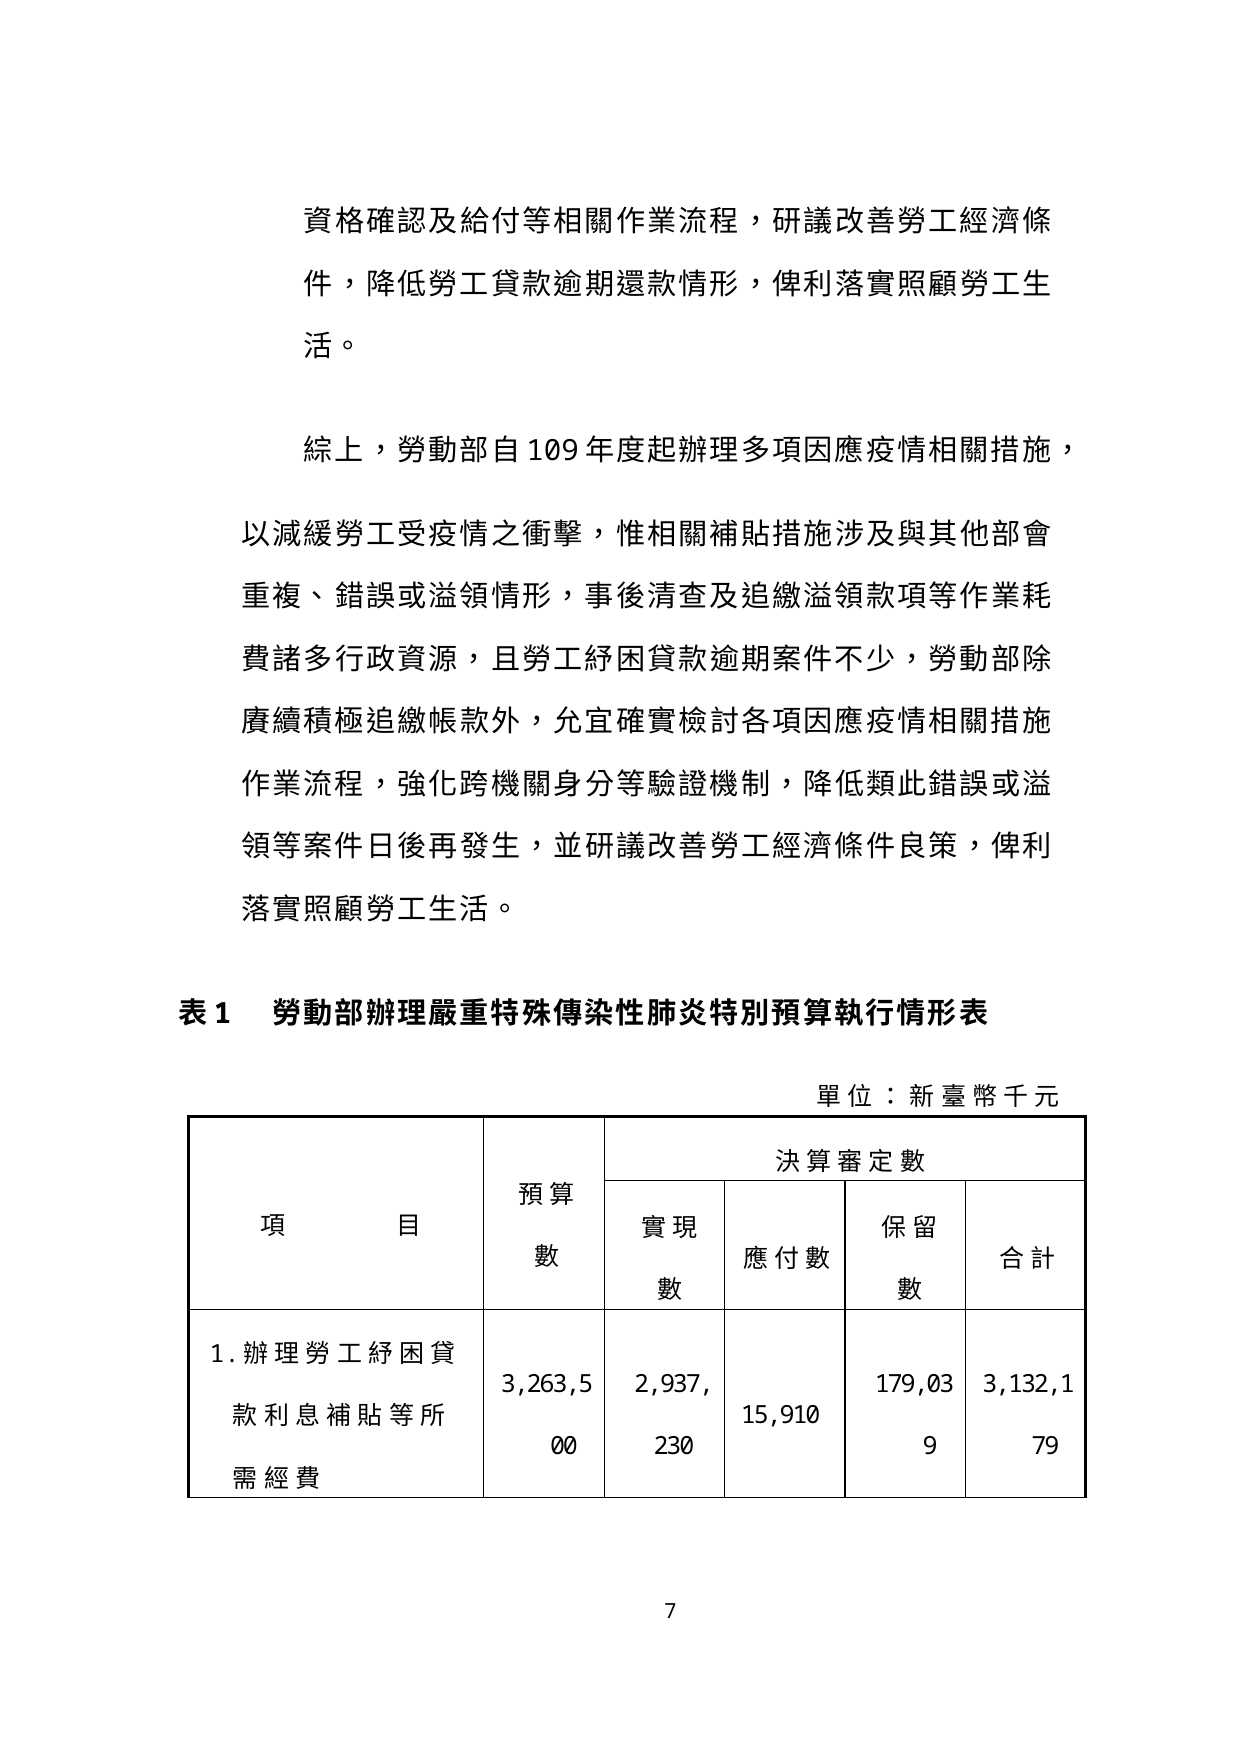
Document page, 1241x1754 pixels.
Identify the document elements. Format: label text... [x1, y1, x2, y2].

text 資格確認及給付等相關作業流程，研議改善勞工經濟條件，降低勞工貸款逾期還款情形，俾利落實照顧勞工生活。 [266, 177, 1063, 365]
table_cell 保留數 [846, 1181, 965, 1308]
table_cell 應付數 [725, 1181, 844, 1308]
table_cell 3,132,179 [966, 1310, 1084, 1497]
text 表1 勞動部辦理嚴重特殊傳染性肺炎特別預算執行情形表 [177, 927, 1063, 1052]
table_header 決算審定數 [605, 1118, 1084, 1180]
table_cell 1.辦理勞工紓困貸款利息補貼等所需經費 [190, 1310, 483, 1497]
text 單位：新臺幣千元 [177, 1052, 1063, 1115]
table_cell 3,263,500 [484, 1310, 604, 1497]
text 綜上，勞動部自109年度起辦理多項因應疫情相關措施，以減緩勞工受疫情之衝擊，惟相關補貼措施涉及與其他部會重複、錯誤或溢領情形，事後清查及追繳溢領款項等作業耗費諸多行政資源，且勞工紓困貸款逾期案件不少，勞動部除賡續積極追繳帳款外，允宜確實檢討各項因應疫情相關措施作業流程，強化跨機關身分等驗證機制，降低類此錯誤或溢領等案件日後再發生，並研議改善勞工經濟條件良策，俾利落實照顧勞工生活。 [236, 365, 1063, 927]
table_cell 179,039 [846, 1310, 965, 1497]
table_cell 合計 [966, 1181, 1084, 1308]
table_cell 實現數 [605, 1181, 724, 1308]
table_cell 2,937,230 [605, 1310, 724, 1497]
table_cell 15,910 [725, 1310, 844, 1497]
table_header 項 目 [190, 1118, 483, 1308]
table_header 預算數 [484, 1118, 604, 1308]
